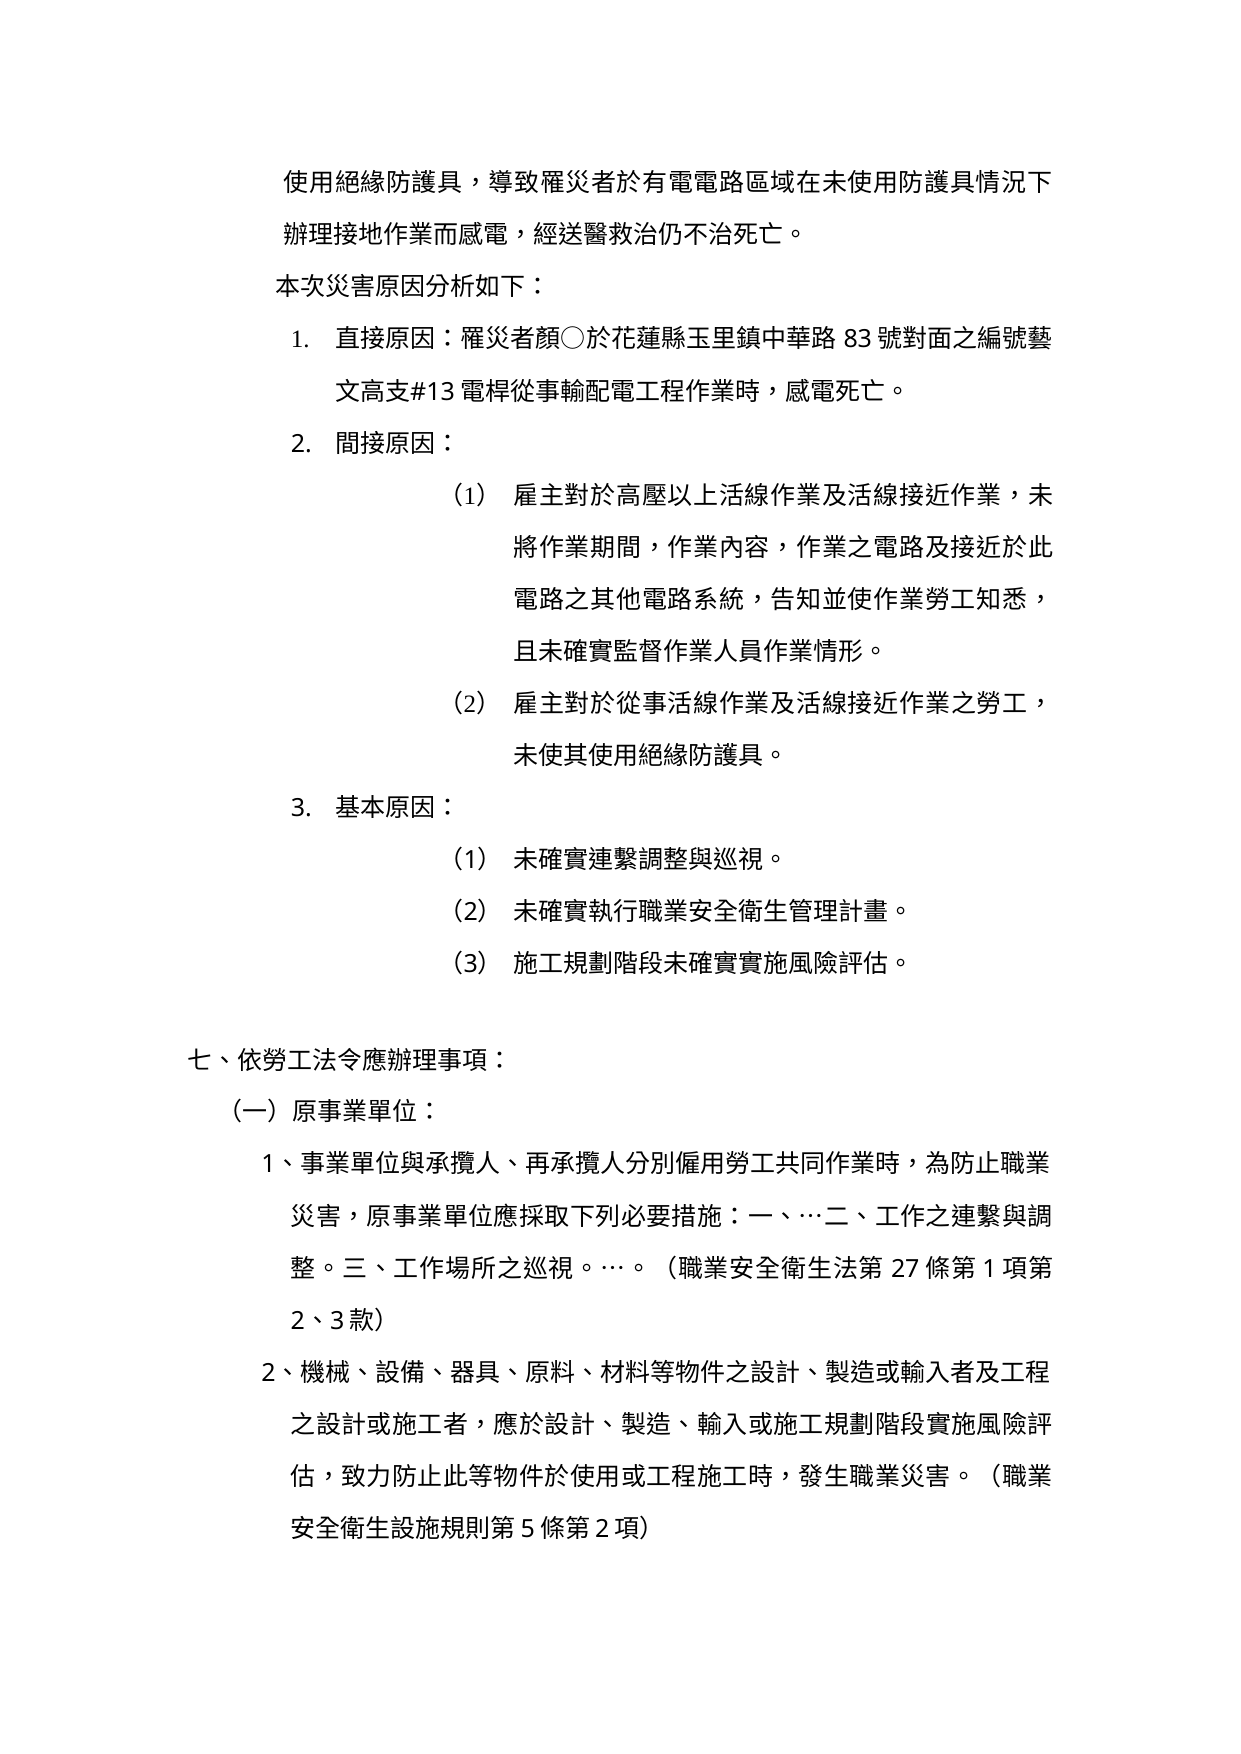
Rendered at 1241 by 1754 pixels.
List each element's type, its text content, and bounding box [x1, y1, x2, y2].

text 2、機械、設備、器具、原料、材料等物件之設計、製造或輸入者及工程之設計或施工者，應於設計、製造、輸入或施工規劃階段實施風險評估，致力防止此等物件於使用或工程施工時，發生職業災害。（職業安全衛生設施規則第5條第2項） [261, 1339, 1053, 1548]
list 未確實連繫調整與巡視。 [438, 827, 1053, 879]
text 使用絕緣防護具，導致罹災者於有電電路區域在未使用防護具情況下辦理接地作業而感電，經送醫救治仍不治死亡。 [217, 150, 1053, 254]
text 七、依勞工法令應辦理事項： [187, 1031, 1053, 1079]
text 本次災害原因分析如下： [187, 254, 1053, 306]
text （一）原事業單位： [217, 1079, 1053, 1131]
list 雇主對於高壓以上活線作業及活線接近作業，未將作業期間，作業內容，作業之電路及接近於此電路之其他電路系統，告知並使作業勞工知悉，且未確實監督作業人員作業情形。 [438, 462, 1053, 671]
list 未確實執行職業安全衛生管理計畫。 [438, 879, 1053, 931]
list 直接原因：罹災者顏○於花蓮縣玉里鎮中華路83號對面之編號藝文高支#13電桿從事輸配電工程作業時，感電死亡。 [291, 306, 1053, 410]
list 基本原因： [291, 775, 1053, 827]
list 間接原因： [291, 410, 1053, 462]
list 雇主對於從事活線作業及活線接近作業之勞工，未使其使用絕緣防護具。 [438, 671, 1053, 775]
text 1、事業單位與承攬人、再承攬人分別僱用勞工共同作業時，為防止職業災害，原事業單位應採取下列必要措施：一、…二、工作之連繫與調整。三、工作場所之巡視。…。（職業安全衛生法第27條第1項第2、3款） [261, 1131, 1053, 1339]
list 施工規劃階段未確實實施風險評估。 [438, 931, 1053, 983]
